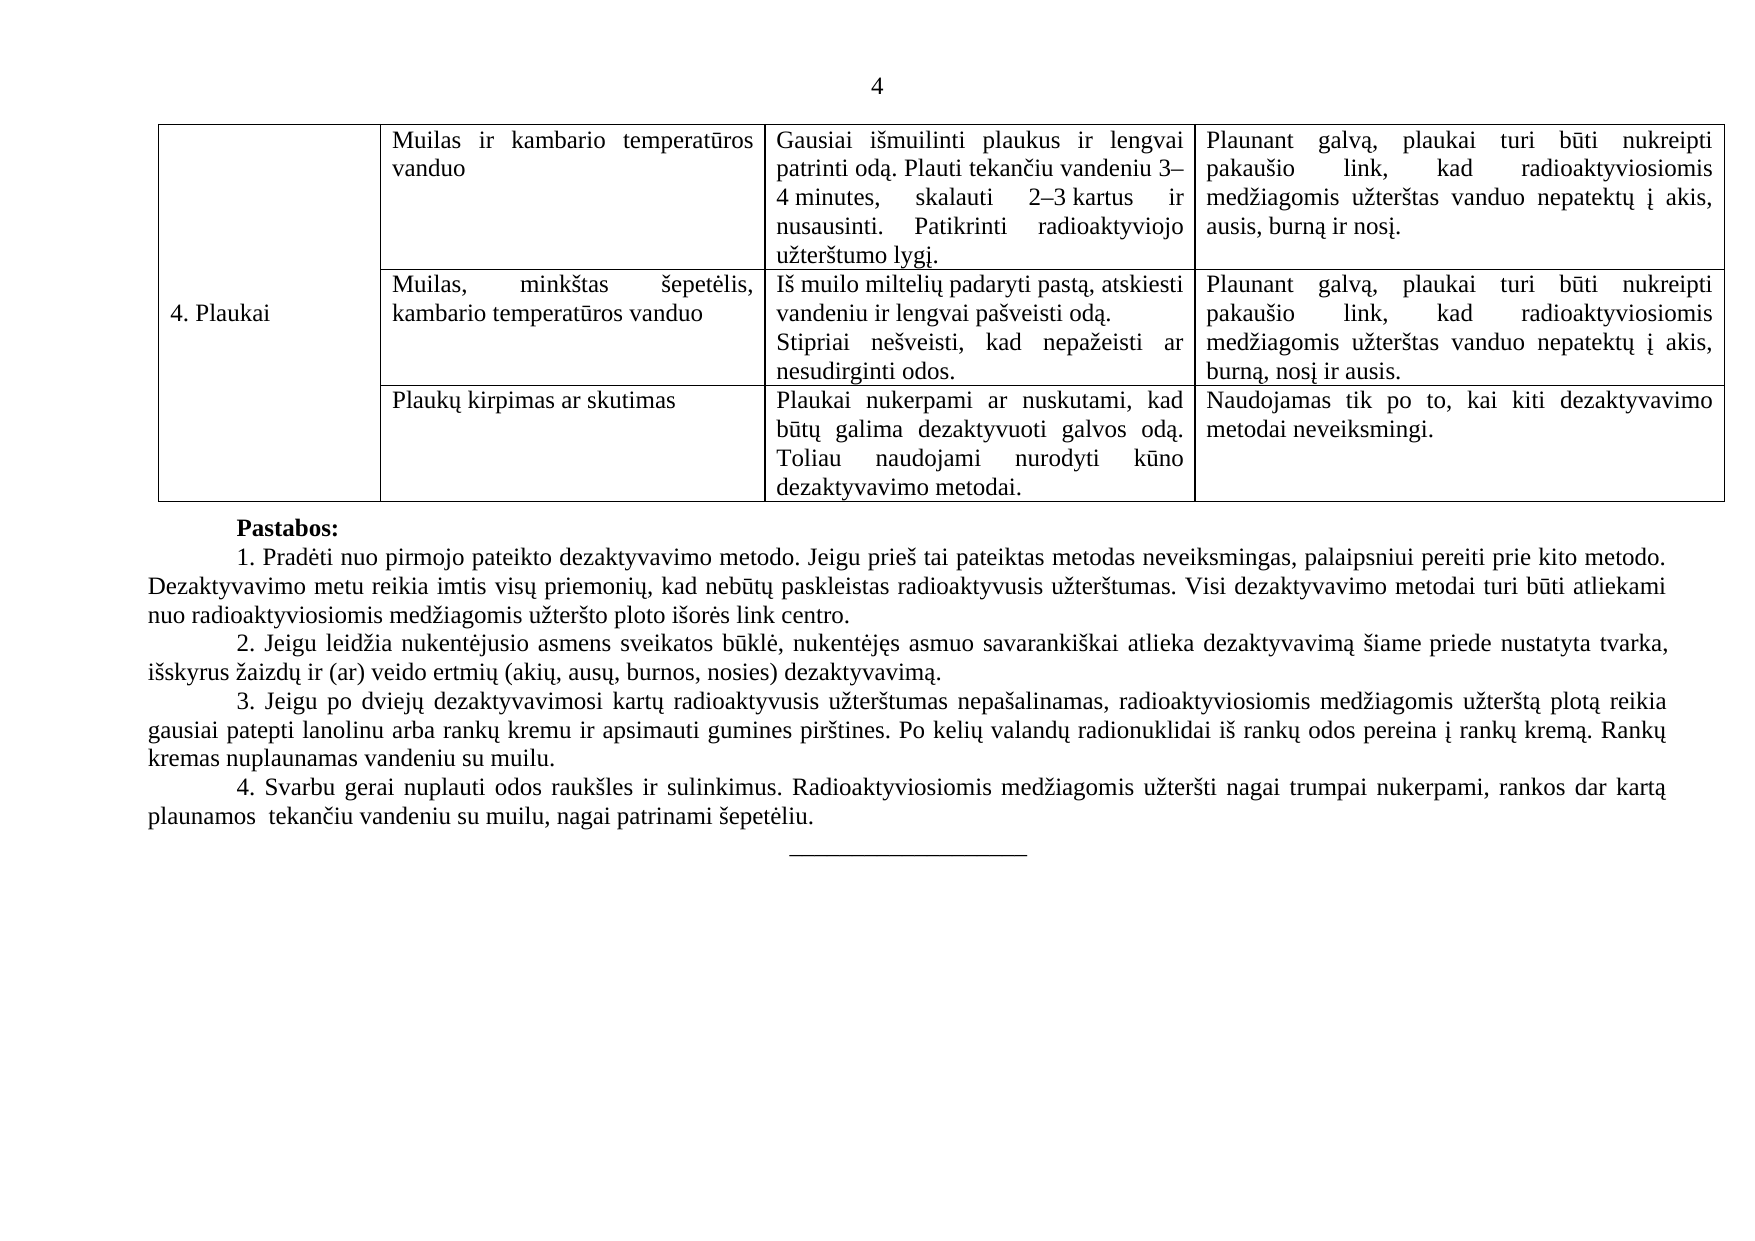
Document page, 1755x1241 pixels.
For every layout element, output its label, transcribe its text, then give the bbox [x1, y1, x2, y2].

table_cell Plaunant galvą, plaukai turi būti nukreipti pakaušio link, kad radioaktyviosiomis medžiagomis užterštas vanduo nepatektų į akis, burną, nosį ir ausis. [1196, 270, 1724, 384]
table_cell 4. Plaukai [159, 125, 380, 501]
text ___________________ [148, 830, 1668, 858]
table_cell Plaukai nukerpami ar nuskutami, kad būtų galima dezaktyvuoti galvos odą. Toliau naudojami nurodyti kūno dezaktyvavimo metodai. [766, 386, 1194, 501]
text Pastabos: [148, 513, 1668, 542]
table_cell Naudojamas tik po to, kai kiti dezaktyvavimo metodai neveiksmingi. [1196, 386, 1724, 501]
table_cell Muilas, minkštas šepetėlis, kambario temperatūros vanduo [381, 270, 764, 384]
text 1. Pradėti nuo pirmojo pateikto dezaktyvavimo metodo. Jeigu prieš tai pateiktas metodas neveiksmingas, palaipsniui pereiti prie kito metodo. Dezaktyvavimo metu reikia imtis visų priemonių, kad nebūtų paskleistas radioaktyvusis užterštumas. Visi dezaktyvavimo metodai turi būti atliekami nuo radioaktyviosiomis medžiagomis užteršto ploto išorės link centro. [148, 542, 1668, 628]
table_cell Plaunant galvą, plaukai turi būti nukreipti pakaušio link, kad radioaktyviosiomis medžiagomis užterštas vanduo nepatektų į akis, ausis, burną ir nosį. [1196, 125, 1724, 268]
table_cell Plaukų kirpimas ar skutimas [381, 386, 764, 501]
table_cell Gausiai išmuilinti plaukus ir lengvai patrinti odą. Plauti tekančiu vandeniu 3–4 minutes, skalauti 2–3 kartus ir nusausinti. Patikrinti radioaktyviojo užterštumo lygį. [766, 125, 1194, 268]
text 4. Svarbu gerai nuplauti odos raukšles ir sulinkimus. Radioaktyviosiomis medžiagomis užteršti nagai trumpai nukerpami, rankos dar kartą plaunamos tekančiu vandeniu su muilu, nagai patrinami šepetėliu. [148, 772, 1668, 830]
table_cell Iš muilo miltelių padaryti pastą, atskiesti vandeniu ir lengvai pašveisti odą. Stipriai nešveisti, kad nepažeisti ar nesudirginti odos. [766, 270, 1194, 384]
text 2. Jeigu leidžia nukentėjusio asmens sveikatos būklė, nukentėjęs asmuo savarankiškai atlieka dezaktyvavimą šiame priede nustatyta tvarka, išskyrus žaizdų ir (ar) veido ertmių (akių, ausų, burnos, nosies) dezaktyvavimą. [148, 628, 1668, 686]
table_cell Muilas ir kambario temperatūros vanduo [381, 125, 764, 268]
text 3. Jeigu po dviejų dezaktyvavimosi kartų radioaktyvusis užterštumas nepašalinamas, radioaktyviosiomis medžiagomis užterštą plotą reikia gausiai patepti lanolinu arba rankų kremu ir apsimauti gumines pirštines. Po kelių valandų radionuklidai iš rankų odos pereina į rankų kremą. Rankų kremas nuplaunamas vandeniu su muilu. [148, 686, 1668, 772]
